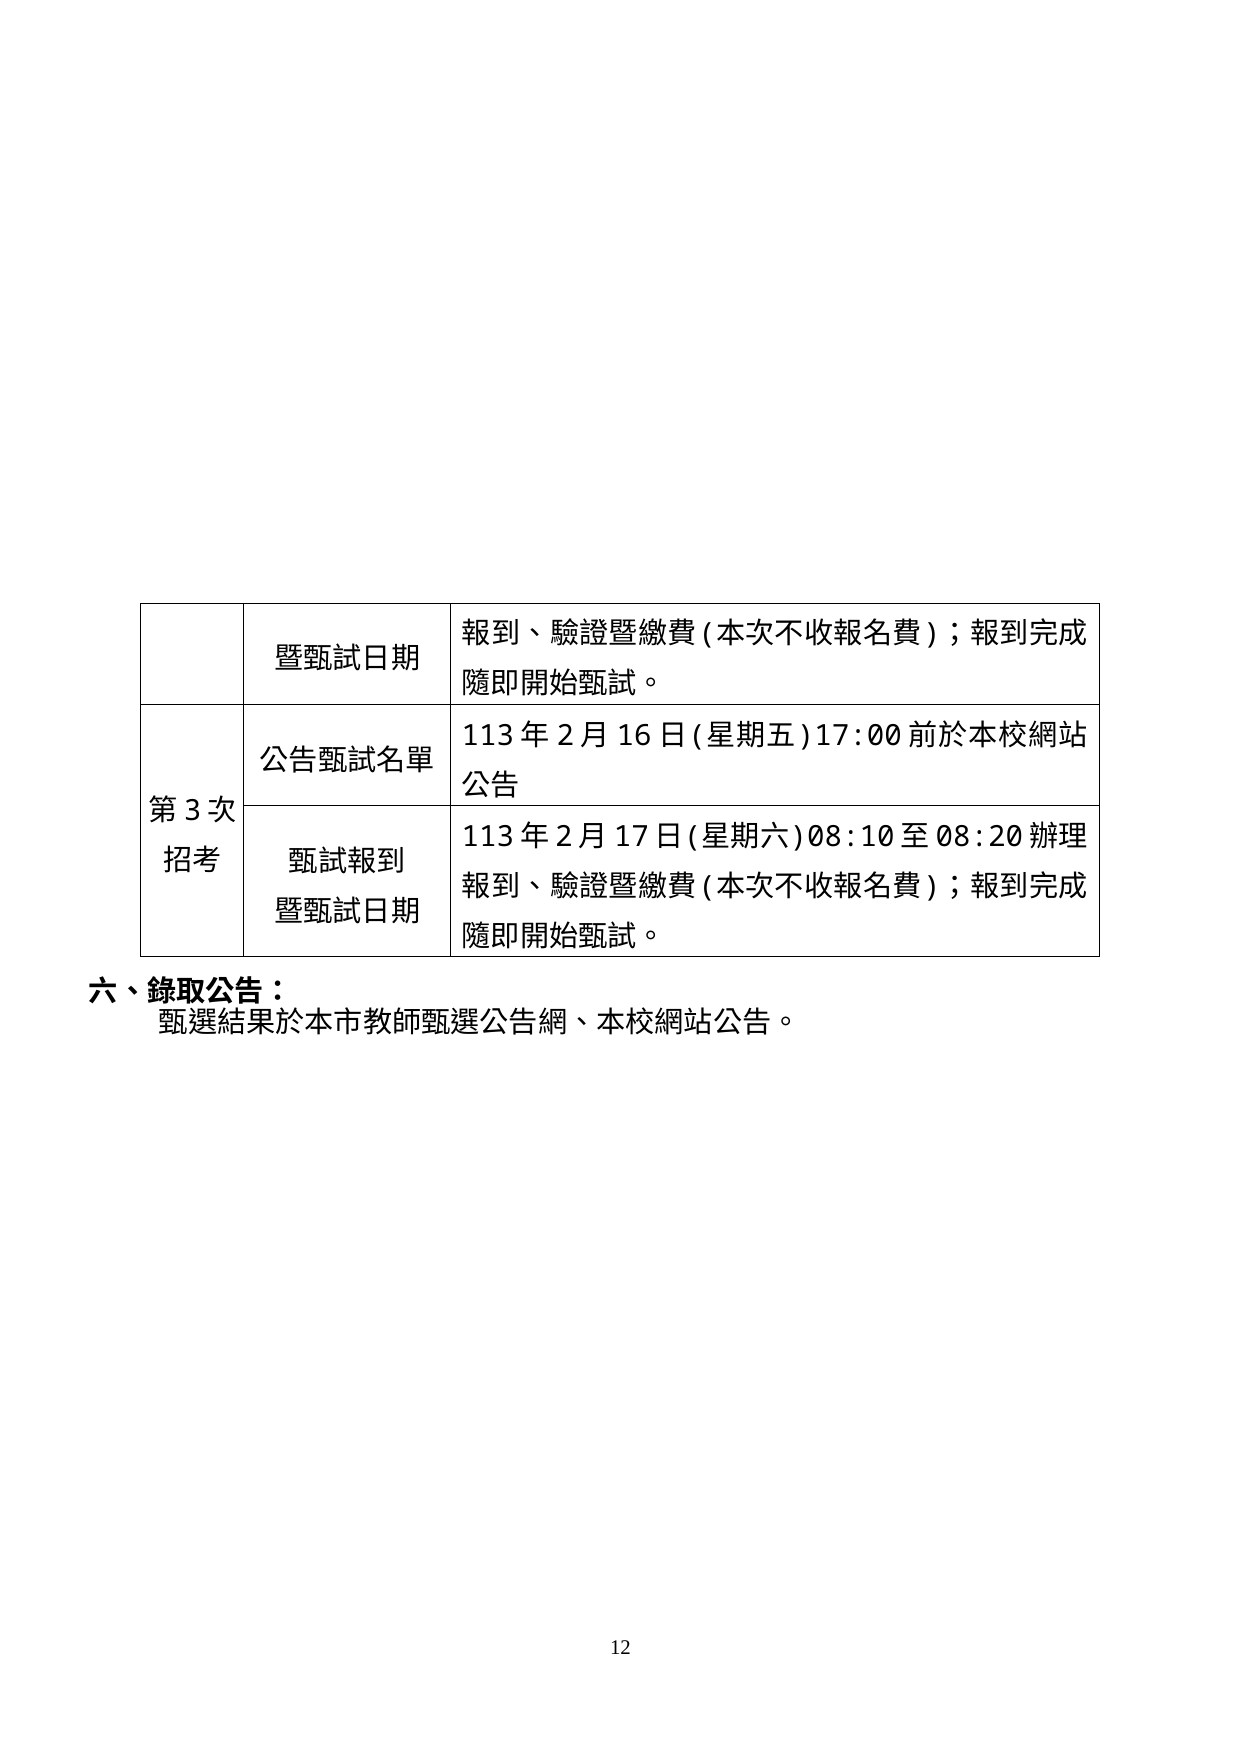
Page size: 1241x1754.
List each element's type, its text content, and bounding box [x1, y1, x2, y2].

text 六、錄取公告： 甄選結果於本市教師甄選公告網、本校網站公告。 [89, 976, 1152, 1039]
table_cell 第3次 招考 [141, 705, 243, 956]
table_cell 113年2月16日(星期五)17:00前於本校網站公告 [451, 705, 1099, 805]
table_cell 報到、驗證暨繳費(本次不收報名費)；報到完成隨即開始甄試。 [451, 604, 1099, 704]
table_cell 暨甄試日期 [244, 604, 450, 704]
table_cell [141, 604, 243, 704]
table_cell 甄試報到 暨甄試日期 [244, 806, 450, 956]
table_cell 113年2月17日(星期六)08:10至08:20辦理報到、驗證暨繳費(本次不收報名費)；報到完成隨即開始甄試。 [451, 806, 1099, 956]
table_cell 公告甄試名單 [244, 705, 450, 805]
